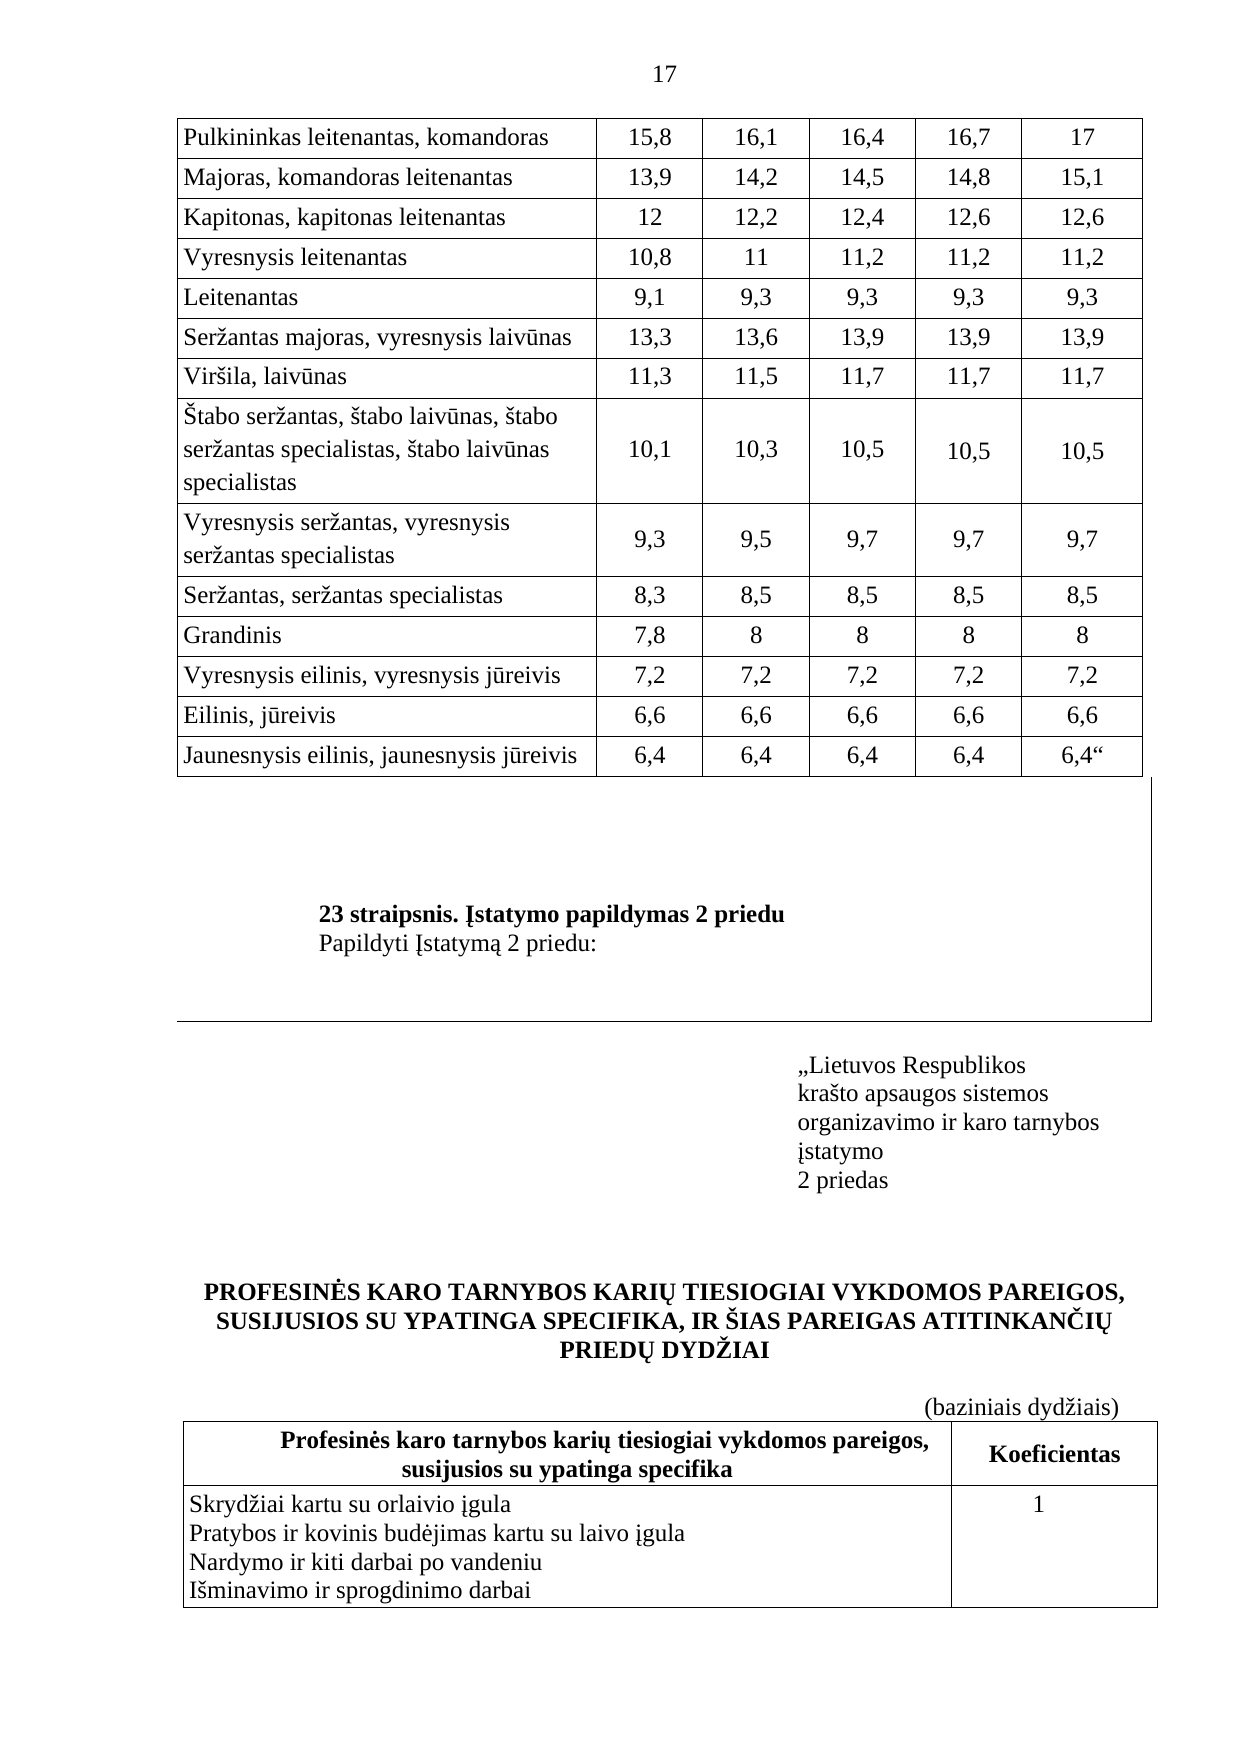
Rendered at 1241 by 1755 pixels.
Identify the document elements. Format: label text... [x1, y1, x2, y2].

table_cell 13,9 [810, 319, 915, 357]
table_cell 8,3 [597, 577, 702, 616]
table_cell 9,5 [703, 504, 809, 576]
table_cell 6,6 [597, 697, 702, 736]
table_cell 11,5 [703, 359, 809, 397]
table_cell 10,5 [1022, 399, 1142, 503]
table_cell 14,2 [703, 159, 809, 198]
table_cell 14,8 [916, 159, 1021, 198]
table_cell 16,1 [703, 119, 809, 158]
table_cell 13,9 [1022, 319, 1142, 357]
table_cell 9,1 [597, 279, 702, 318]
table_cell 9,7 [916, 504, 1021, 576]
table_cell Vyresnysis seržantas, vyresnysis seržantas specialistas [178, 504, 596, 576]
table_cell 10,1 [597, 399, 702, 503]
table_cell 7,2 [810, 657, 915, 696]
table_cell 12,2 [703, 199, 809, 238]
table_cell 8 [1022, 617, 1142, 656]
table_cell 6,4 [916, 737, 1021, 776]
table_cell 8,5 [916, 577, 1021, 616]
table_cell Majoras, komandoras leitenantas [178, 159, 596, 198]
table_cell 11 [703, 239, 809, 278]
table_cell 12,4 [810, 199, 915, 238]
table_cell 11,2 [1022, 239, 1142, 278]
text (baziniais dydžiais) [177, 1392, 1152, 1421]
table_cell 7,2 [916, 657, 1021, 696]
table_cell Vyresnysis eilinis, vyresnysis jūreivis [178, 657, 596, 696]
table_cell 15,1 [1022, 159, 1142, 198]
text 23 straipsnis. Įstatymo papildymas 2 priedu [177, 899, 1151, 928]
table_cell 6,4 [810, 737, 915, 776]
table_cell 6,6 [703, 697, 809, 736]
table_cell Pulkininkas leitenantas, komandoras [178, 119, 596, 158]
table_cell 9,3 [597, 504, 702, 576]
table_cell 11,3 [597, 359, 702, 397]
table_cell Grandinis [178, 617, 596, 656]
table_cell 13,9 [916, 319, 1021, 357]
table_cell 11,7 [810, 359, 915, 397]
table_cell 12 [597, 199, 702, 238]
table_cell 13,9 [597, 159, 702, 198]
table_cell 8 [916, 617, 1021, 656]
table_cell Eilinis, jūreivis [178, 697, 596, 736]
table_cell 6,6 [916, 697, 1021, 736]
text Papildyti Įstatymą 2 priedu: [177, 928, 1151, 1021]
table_cell 9,7 [1022, 504, 1142, 576]
table_cell 9,3 [810, 279, 915, 318]
table_cell 17 [1022, 119, 1142, 158]
table_cell Kapitonas, kapitonas leitenantas [178, 199, 596, 238]
table_cell 8,5 [1022, 577, 1142, 616]
table_cell 8 [703, 617, 809, 656]
table_cell 7,2 [597, 657, 702, 696]
table_cell 11,2 [810, 239, 915, 278]
table_cell 8,5 [703, 577, 809, 616]
table_cell 13,6 [703, 319, 809, 357]
table_cell 6,4“ [1022, 737, 1142, 776]
table_cell 15,8 [597, 119, 702, 158]
table_cell Štabo seržantas, štabo laivūnas, štabo seržantas specialistas, štabo laivūnas specialistas [178, 399, 596, 503]
table_cell 7,8 [597, 617, 702, 656]
table_cell 8,5 [810, 577, 915, 616]
table_cell 12,6 [1022, 199, 1142, 238]
table_cell 7,2 [703, 657, 809, 696]
table_cell Jaunesnysis eilinis, jaunesnysis jūreivis [178, 737, 596, 776]
table_cell 16,4 [810, 119, 915, 158]
table_cell 6,6 [810, 697, 915, 736]
table_cell 12,6 [916, 199, 1021, 238]
table_cell 16,7 [916, 119, 1021, 158]
table_cell 10,8 [597, 239, 702, 278]
table_cell 9,3 [1022, 279, 1142, 318]
table_cell 6,6 [1022, 697, 1142, 736]
table_cell Seržantas majoras, vyresnysis laivūnas [178, 319, 596, 357]
table_header Profesinės karo tarnybos karių tiesiogiai vykdomos pareigos, susijusios su ypatinga specifika [184, 1422, 951, 1485]
table_cell 13,3 [597, 319, 702, 357]
table_cell 10,5 [810, 399, 915, 503]
table_cell 11,7 [1022, 359, 1142, 397]
table_cell 11,2 [916, 239, 1021, 278]
table_cell 11,7 [916, 359, 1021, 397]
table_cell 7,2 [1022, 657, 1142, 696]
text „Lietuvos Respublikos [797, 1050, 1152, 1078]
text 2 priedas [797, 1165, 1152, 1193]
table_cell 1 [952, 1486, 1157, 1607]
table_cell 6,4 [597, 737, 702, 776]
table_cell 10,3 [703, 399, 809, 503]
table_cell Skrydžiai kartu su orlaivio įgula Pratybos ir kovinis budėjimas kartu su laivo įgula Nardymo ir kiti darbai po vandeniu Išminavimo ir sprogdinimo darbai [184, 1486, 951, 1607]
table_cell 8 [810, 617, 915, 656]
text krašto apsaugos sistemos organizavimo ir karo tarnybos įstatymo [797, 1078, 1152, 1165]
table_cell Viršila, laivūnas [178, 359, 596, 397]
table_cell Seržantas, seržantas specialistas [178, 577, 596, 616]
table_cell 10,5 [916, 399, 1021, 503]
table_header Koeficientas [952, 1422, 1157, 1485]
text profesinės karo tarnybos karių tiesiogiai vykdomos Pareigos, susijusios su ypatinga specifika, ir šias pareigas atitinkančių priedų dydžiai [177, 1277, 1152, 1363]
table_cell 9,3 [703, 279, 809, 318]
table_cell 9,3 [916, 279, 1021, 318]
table_cell Leitenantas [178, 279, 596, 318]
table_cell 6,4 [703, 737, 809, 776]
table_cell 14,5 [810, 159, 915, 198]
table_cell 9,7 [810, 504, 915, 576]
table_cell Vyresnysis leitenantas [178, 239, 596, 278]
